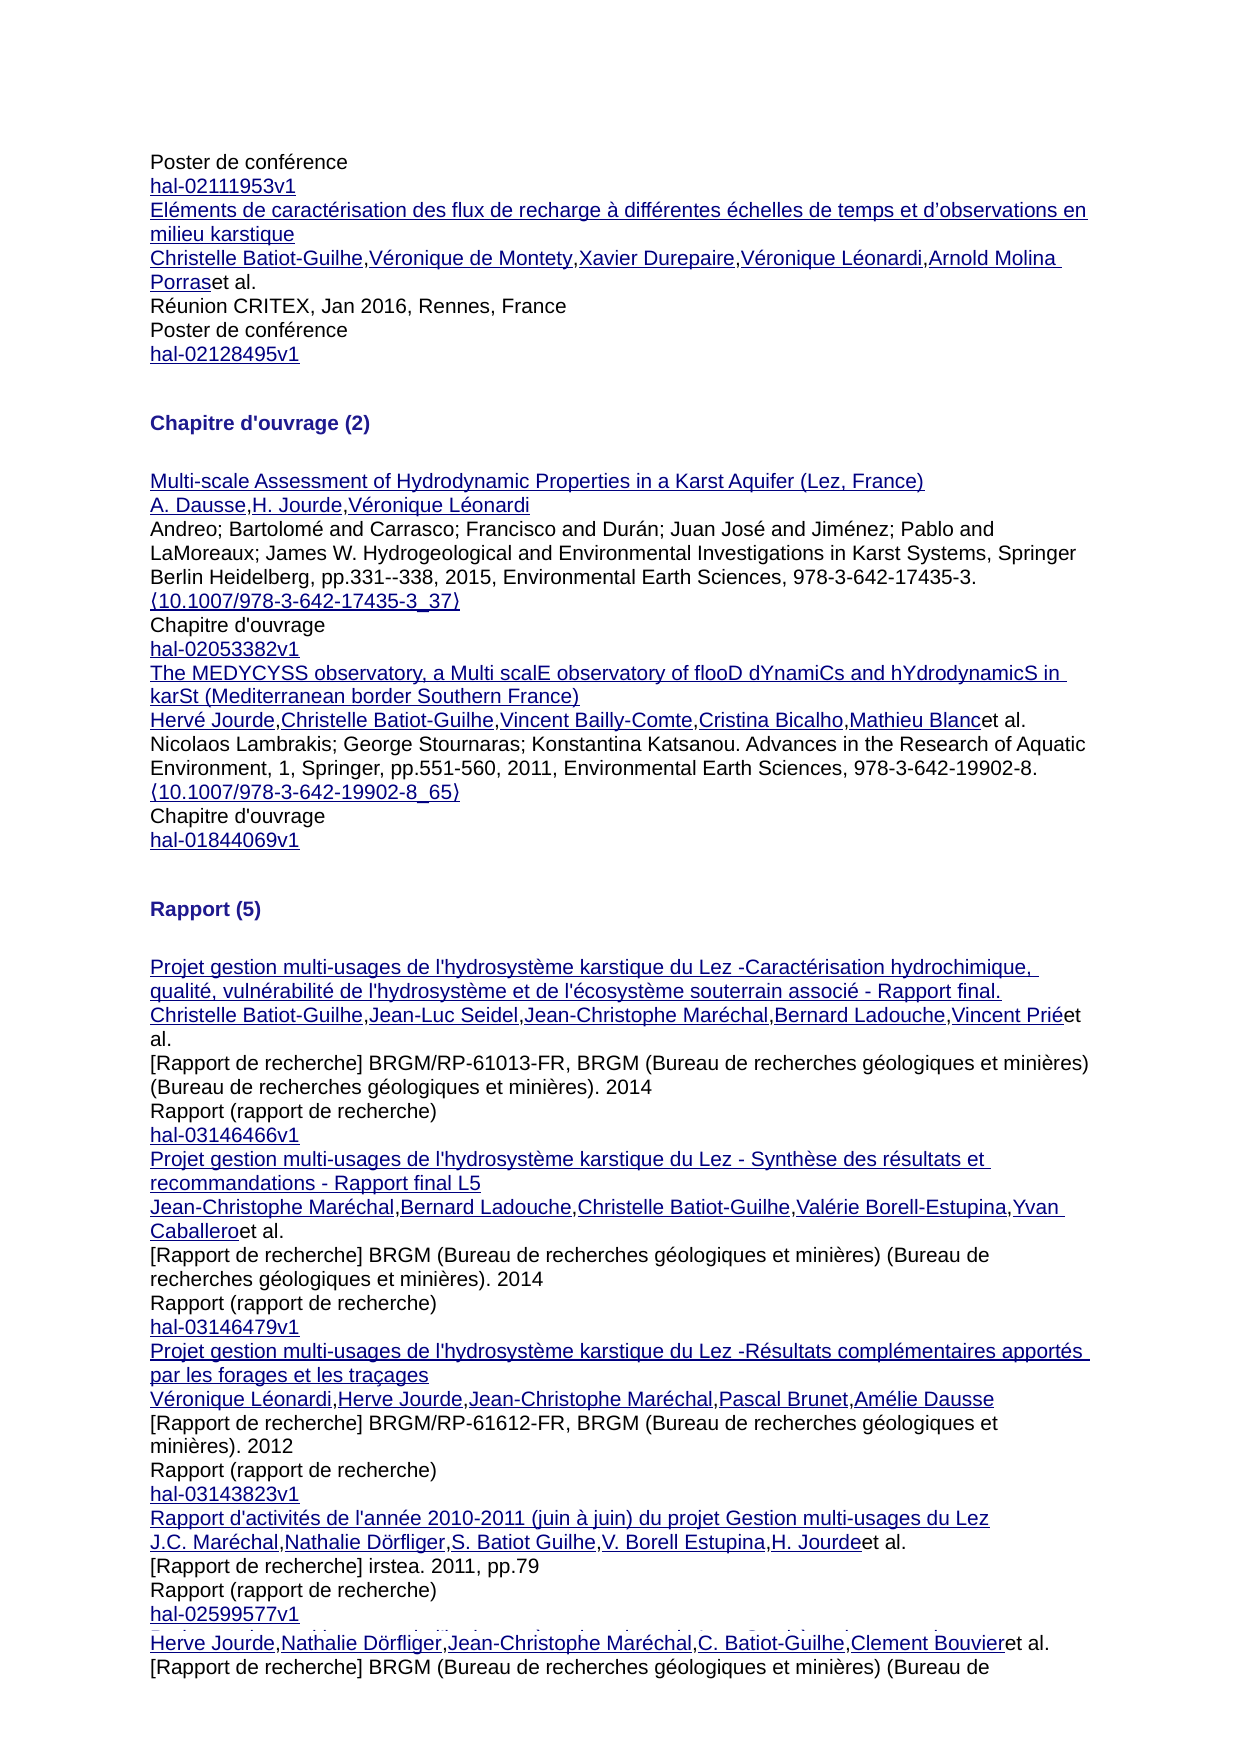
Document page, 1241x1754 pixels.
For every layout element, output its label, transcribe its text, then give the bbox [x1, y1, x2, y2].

table_cell The MEDYCYSS observatory, a Multi scalE observatory of flooD dYnamiCs and hYdrodynamicS in karSt (Mediterranean border Southern France) Hervé Jourde,Christelle Batiot-Guilhe,Vincent Bailly-Comte,Cristina Bicalho,Mathieu Blancet al. Nicolaos Lambrakis; George Stournaras; Konstantina Katsanou. Advances in the Research of Aquatic Environment, 1, Springer, pp.551-560, 2011, Environmental Earth Sciences, 978-3-642-19902-8. ⟨10.1007/978-3-642-19902-8_65⟩ Chapitre d'ouvrage hal-01844069v1 [150, 660, 1090, 852]
subtitle Chapitre d'ouvrage (2) [150, 410, 1090, 434]
table_cell par les forages et les traçages Véronique Léonardi,Herve Jourde,Jean-Christophe Maréchal,Pascal Brunet,Amélie Dausse [Rapport de recherche] BRGM/RP-61612-FR, BRGM (Bureau de recherches géologiques et minières). 2012 Rapport (rapport de recherche) hal-03143823v1 [150, 1361, 1090, 1506]
subtitle Rapport (5) [150, 897, 1090, 921]
table_cell Projet gestion multi-usages de l'hydrosystème karstique du Lez -Synthèse des connaissances récentes et passées - Rapport final. Herve Jourde,Nathalie Dörfliger,Jean-Christophe Maréchal,C. Batiot-Guilhe,Clement Bouvieret al. [Rapport de recherche] BRGM (Bureau de recherches géologiques et minières) (Bureau de recherches géologiques et minières); Hydrosciences Montpellier; G-eau; Agence de l'eau Rhône-Méditerranée-Corse; Montpe. 2011 Rapport (rapport de recherche) hal-03143770v1 [150, 1626, 1090, 1679]
table_header Multi-scale Assessment of Hydrodynamic Properties in a Karst Aquifer (Lez, France) A. Dausse,H. Jourde,Véronique Léonardi Andreo; Bartolomé and Carrasco; Francisco and Durán; Juan José and Jiménez; Pablo and LaMoreaux; James W. Hydrogeological and Environmental Investigations in Karst Systems, Springer Berlin Heidelberg, pp.331--338, 2015, Environmental Earth Sciences, 978-3-642-17435-3. ⟨10.1007/978-3-642-17435-3_37⟩ Chapitre d'ouvrage hal-02053382v1 [150, 469, 1090, 660]
table_cell Projet gestion multi-usages de l'hydrosystème karstique du Lez - Synthèse des résultats et recommandations - Rapport final L5 Jean-Christophe Maréchal,Bernard Ladouche,Christelle Batiot-Guilhe,Valérie Borell-Estupina,Yvan Caballeroet al. [Rapport de recherche] BRGM (Bureau de recherches géologiques et minières) (Bureau de recherches géologiques et minières). 2014 Rapport (rapport de recherche) hal-03146479v1 [150, 1147, 1090, 1338]
table_cell Rapport d'activités de l'année 2010-2011 (juin à juin) du projet Gestion multi-usages du Lez J.C. Maréchal,Nathalie Dörfliger,S. Batiot Guilhe,V. Borell Estupina,H. Jourdeet al. [Rapport de recherche] irstea. 2011, pp.79 Rapport (rapport de recherche) hal-02599577v1 [150, 1506, 1090, 1626]
table_header Projet gestion multi-usages de l'hydrosystème karstique du Lez -Caractérisation hydrochimique, qualité, vulnérabilité de l'hydrosystème et de l'écosystème souterrain associé - Rapport final. Christelle Batiot-Guilhe,Jean-Luc Seidel,Jean-Christophe Maréchal,Bernard Ladouche,Vincent Priéet al. [Rapport de recherche] BRGM/RP-61013-FR, BRGM (Bureau de recherches géologiques et minières) (Bureau de recherches géologiques et minières). 2014 Rapport (rapport de recherche) hal-03146466v1 [150, 955, 1090, 1147]
table_cell Eléments de caractérisation des flux de recharge à différentes échelles de temps et d’observations en milieu karstique Christelle Batiot-Guilhe,Véronique de Montety,Xavier Durepaire,Véronique Léonardi,Arnold Molina Porraset al. Réunion CRITEX, Jan 2016, Rennes, France Poster de conférence hal-02128495v1 [150, 198, 1090, 366]
table_cell Projet gestion multi-usages de l'hydrosystème karstique du Lez -Résultats complémentaires apportés [150, 1339, 1090, 1359]
table_cell Poster de conférence hal-02111953v1 [150, 150, 1090, 198]
